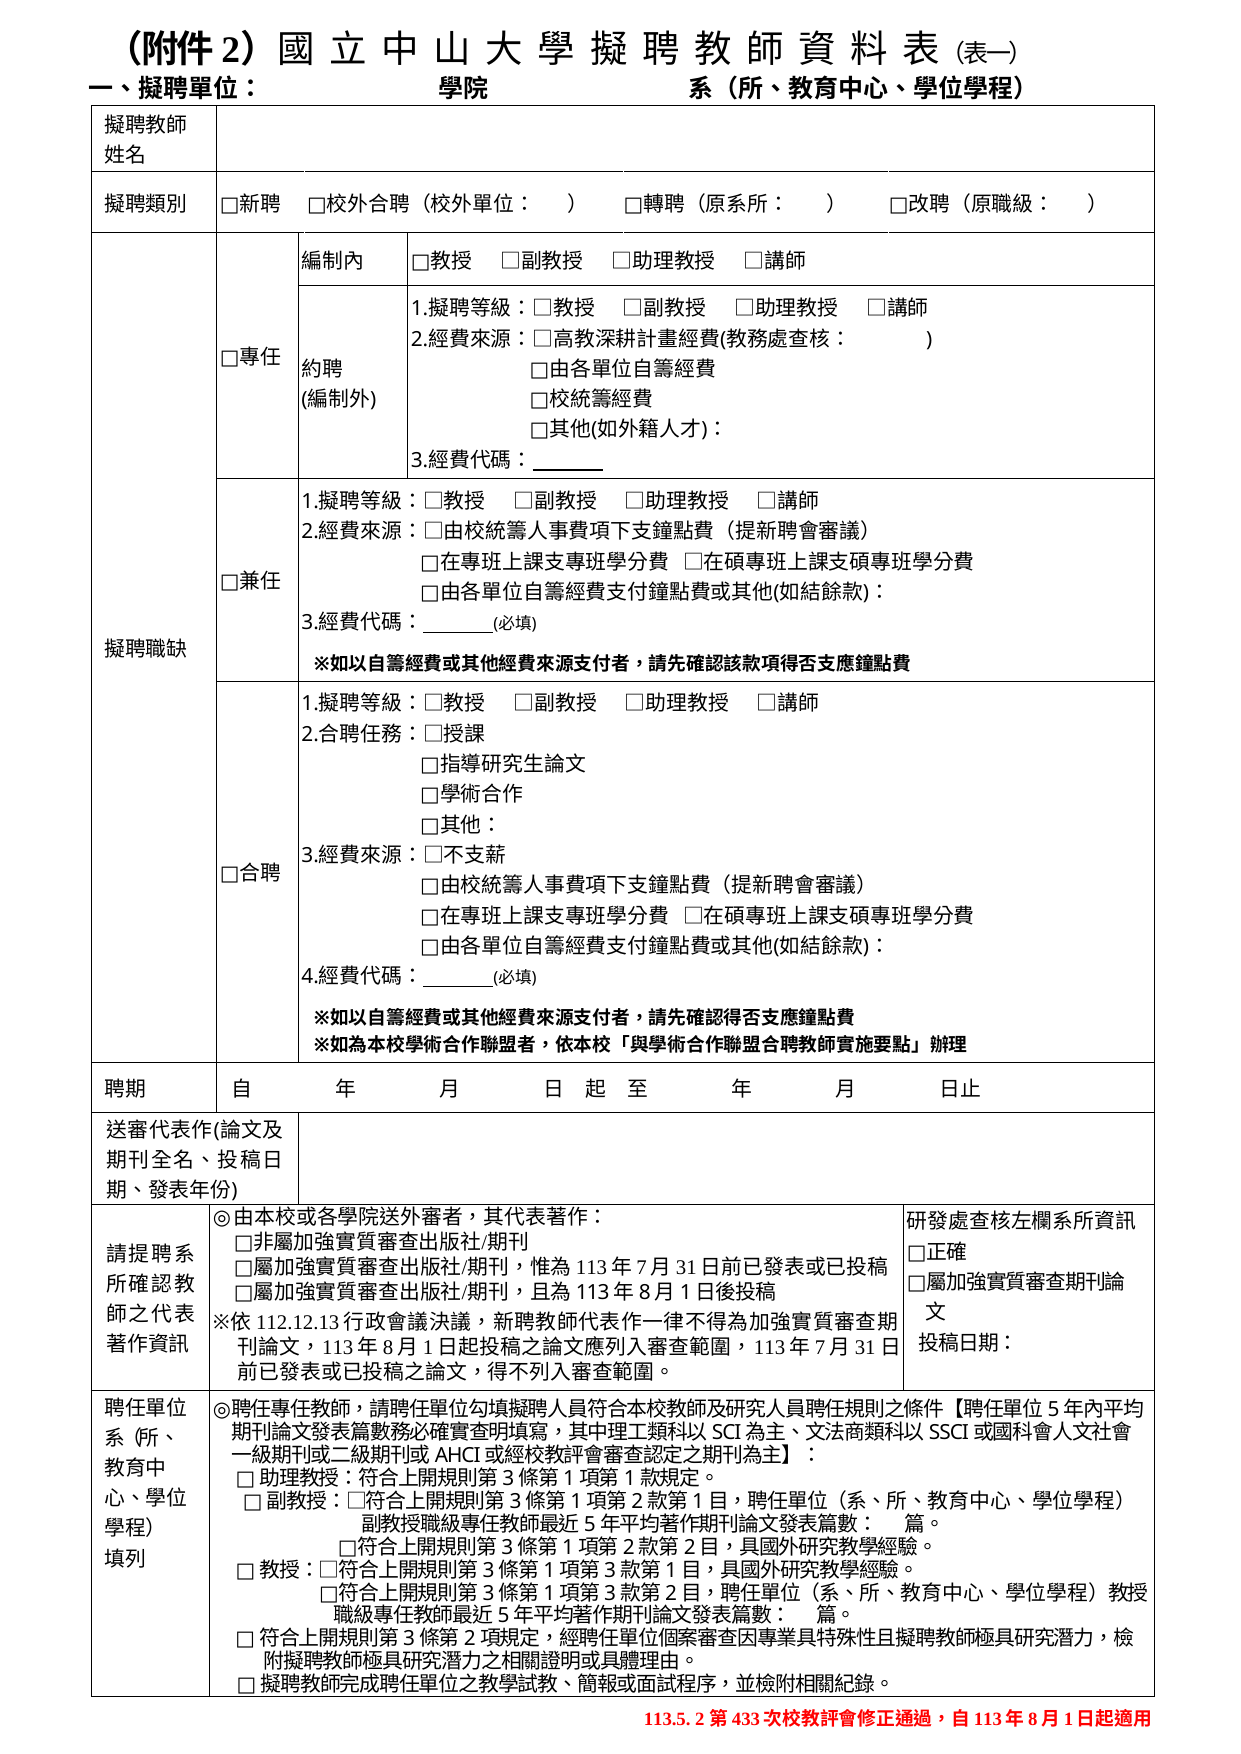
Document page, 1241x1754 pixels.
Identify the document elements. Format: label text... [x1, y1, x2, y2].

table_cell 1.擬聘等級：□教授 □副教授 □助理教授 □講師 2.經費來源：□高教深耕計畫經費(教務處查核： ) □由各單位自籌經費 □校統籌經費 □其他(如外籍人才)： 3.經費代碼： [408, 286, 1154, 478]
table_cell 聘任單位 系（所、教育中心、學位學程） 填列 [92, 1391, 209, 1696]
table_cell □教授 □副教授 □助理教授 □講師 [408, 233, 1154, 285]
table_cell [299, 1113, 1154, 1204]
table_cell 1.擬聘等級：□教授 □副教授 □助理教授 □講師 2.合聘任務：□授課 □指導研究生論文 □學術合作 □其他： 3.經費來源：□不支薪 □由校統籌人事費項下支鐘點費（提新聘會審議） □在專班上課支專班學分費 □在碩專班上課支碩專班學分費 □由各單位自籌經費支付鐘點費或其他(如結餘款)： 4.經費代碼： (必填) ※如以自籌經費或其他經費來源支付者，請先確認得否支應鐘點費 ※如為本校學術合作聯盟者，依本校「與學術合作聯盟合聘教師實施要點」辦理 [299, 682, 1154, 1062]
table_cell □兼任 [217, 479, 298, 681]
table_cell 研發處查核左欄系所資訊 □正確 □屬加強實質審查期刊論文 投稿日期： [904, 1205, 1154, 1390]
table_cell □轉聘（原系所： ） [624, 172, 888, 232]
table_cell 擬聘類別 [92, 172, 216, 232]
text 一、擬聘單位： 學院 系（所、教育中心、學位學程） [89, 69, 1102, 105]
table_cell 自 年 月 日 起 至 年 月 日止 [217, 1063, 1154, 1112]
table_cell □專任 [217, 233, 298, 478]
table_cell 送審代表作(論文及期刊全名、投稿日期、發表年份) [92, 1113, 298, 1204]
table_cell □合聘 [217, 682, 298, 1062]
table_cell 請提聘系所確認教師之代表著作資訊 [92, 1205, 209, 1390]
table_cell □校外合聘（校外單位： ） [305, 172, 623, 232]
table_header 擬聘教師姓名 [92, 106, 216, 171]
table_header [217, 106, 1154, 171]
table_cell 約聘 (編制外) [299, 286, 407, 478]
table_cell 聘期 [92, 1063, 216, 1112]
table_cell □改聘（原職級： ） [889, 172, 1154, 232]
table_cell 由本校或各學院送外審者，其代表著作： □非屬加強實質審查出版社/期刊 □屬加強實質審查出版社/期刊，惟為113年7月31日前已發表或已投稿 □屬加強實質審查出版社/期刊，且為113年8月1日後投稿 ※依112.12.13行政會議決議，新聘教師代表作一律不得為加強實質審查期刊論文，113年8月1日起投稿之論文應列入審查範圍，113年7月31日前已發表或已投稿之論文，得不列入審查範圍。 [210, 1205, 903, 1390]
table_cell ◎聘任專任教師，請聘任單位勾填擬聘人員符合本校教師及研究人員聘任規則之條件【聘任單位5年內平均期刊論文發表篇數務必確實查明填寫，其中理工類科以SCI為主、文法商類科以SSCI或國科會人文社會一級期刊或二級期刊或AHCI或經校教評會審查認定之期刊為主】： □ 助理教授：符合上開規則第3條第1項第1款規定。 □ 副教授：□符合上開規則第3條第1項第2款第1目，聘任單位（系、所、教育中心、學位學程）副教授職級專任教師最近5年平均著作期刊論文發表篇數： 篇。 □符合上開規則第3條第1項第2款第2目，具國外研究教學經驗。 □ 教授：□符合上開規則第3條第1項第3款第1目，具國外研究教學經驗。 □符合上開規則第3條第1項第3款第2目，聘任單位（系、所、教育中心、學位學程）教授職級專任教師最近5年平均著作期刊論文發表篇數： 篇。 □ 符合上開規則第3條第2項規定，經聘任單位個案審查因專業具特殊性且擬聘教師極具研究潛力，檢附擬聘教師極具研究潛力之相關證明或具體理由。 □ 擬聘教師完成聘任單位之教學試教、簡報或面試程序，並檢附相關紀錄。 [210, 1391, 1154, 1696]
table_cell 1.擬聘等級：□教授 □副教授 □助理教授 □講師 2.經費來源：□由校統籌人事費項下支鐘點費（提新聘會審議） □在專班上課支專班學分費 □在碩專班上課支碩專班學分費 □由各單位自籌經費支付鐘點費或其他(如結餘款)： 3.經費代碼： (必填) ※如以自籌經費或其他經費來源支付者，請先確認該款項得否支應鐘點費 [299, 479, 1154, 681]
text （附件2）國 立 中 山 大 學 擬 聘 教 師 資 料 表（表一） [89, 35, 1084, 69]
table_cell 擬聘職缺 [92, 233, 216, 1062]
table_cell □新聘 [217, 172, 304, 232]
table_cell 編制內 [299, 233, 407, 285]
